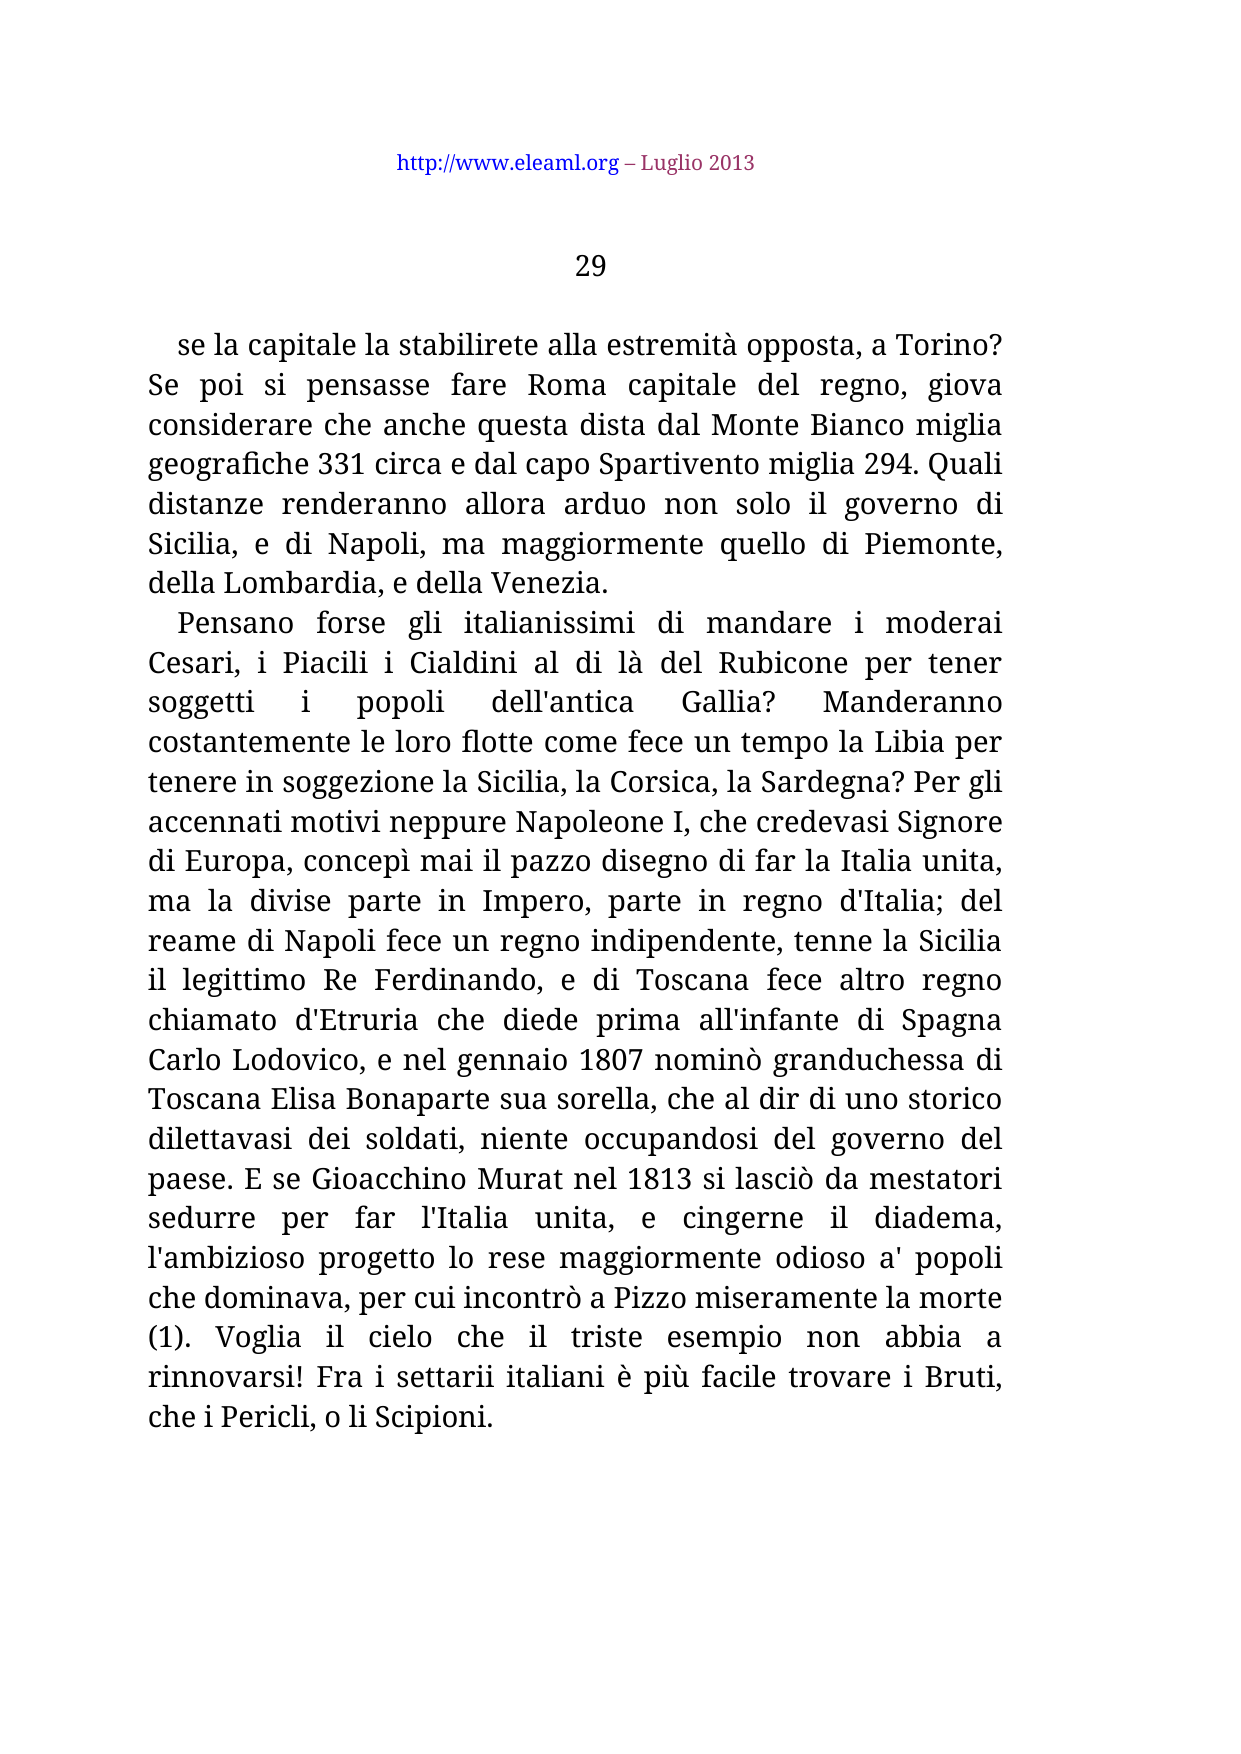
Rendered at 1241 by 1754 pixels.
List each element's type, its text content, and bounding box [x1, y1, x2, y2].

text 29 [148, 245, 1004, 285]
text se la capitale la stabilirete alla estremità opposta, a Torino? Se poi si pensasse fare Roma capitale del regno, giova considerare che anche questa dista dal Monte Bianco miglia geografiche 331 circa e dal capo Spartivento miglia 294. Quali distanze renderanno allora arduo non solo il governo di Sicilia, e di Napoli, ma maggiormente quello di Piemonte, della Lombardia, e della Venezia. [148, 324, 1004, 602]
text Pensano forse gli italianissimi di mandare i moderai Cesari, i Piacili i Cialdini al di là del Rubicone per tener soggetti i popoli dell'antica Gallia? Manderanno costantemente le loro flotte come fece un tempo la Libia per tenere in soggezione la Sicilia, la Corsica, la Sardegna? Per gli accennati motivi neppure Napoleone I, che credevasi Signore di Europa, concepì mai il pazzo disegno di far la Italia unita, ma la divise parte in Impero, parte in regno d'Italia; del reame di Napoli fece un regno indipendente, tenne la Sicilia il legittimo Re Ferdinando, e di Toscana fece altro regno chiamato d'Etruria che diede prima all'infante di Spagna Carlo Lodovico, e nel gennaio 1807 nominò granduchessa di Toscana Elisa Bonaparte sua sorella, che al dir di uno storico dilettavasi dei soldati, niente occupandosi del governo del paese. E se Gioacchino Murat nel 1813 si lasciò da mestatori sedurre per far l'Italia unita, e cingerne il diadema, l'ambizioso progetto lo rese maggiormente odioso a' popoli che dominava, per cui incontrò a Pizzo miseramente la morte (1). Voglia il cielo che il triste esempio non abbia a rinnovarsi! Fra i settarii italiani è più facile trovare i Bruti, che i Pericli, o li Scipioni. [148, 602, 1004, 1436]
